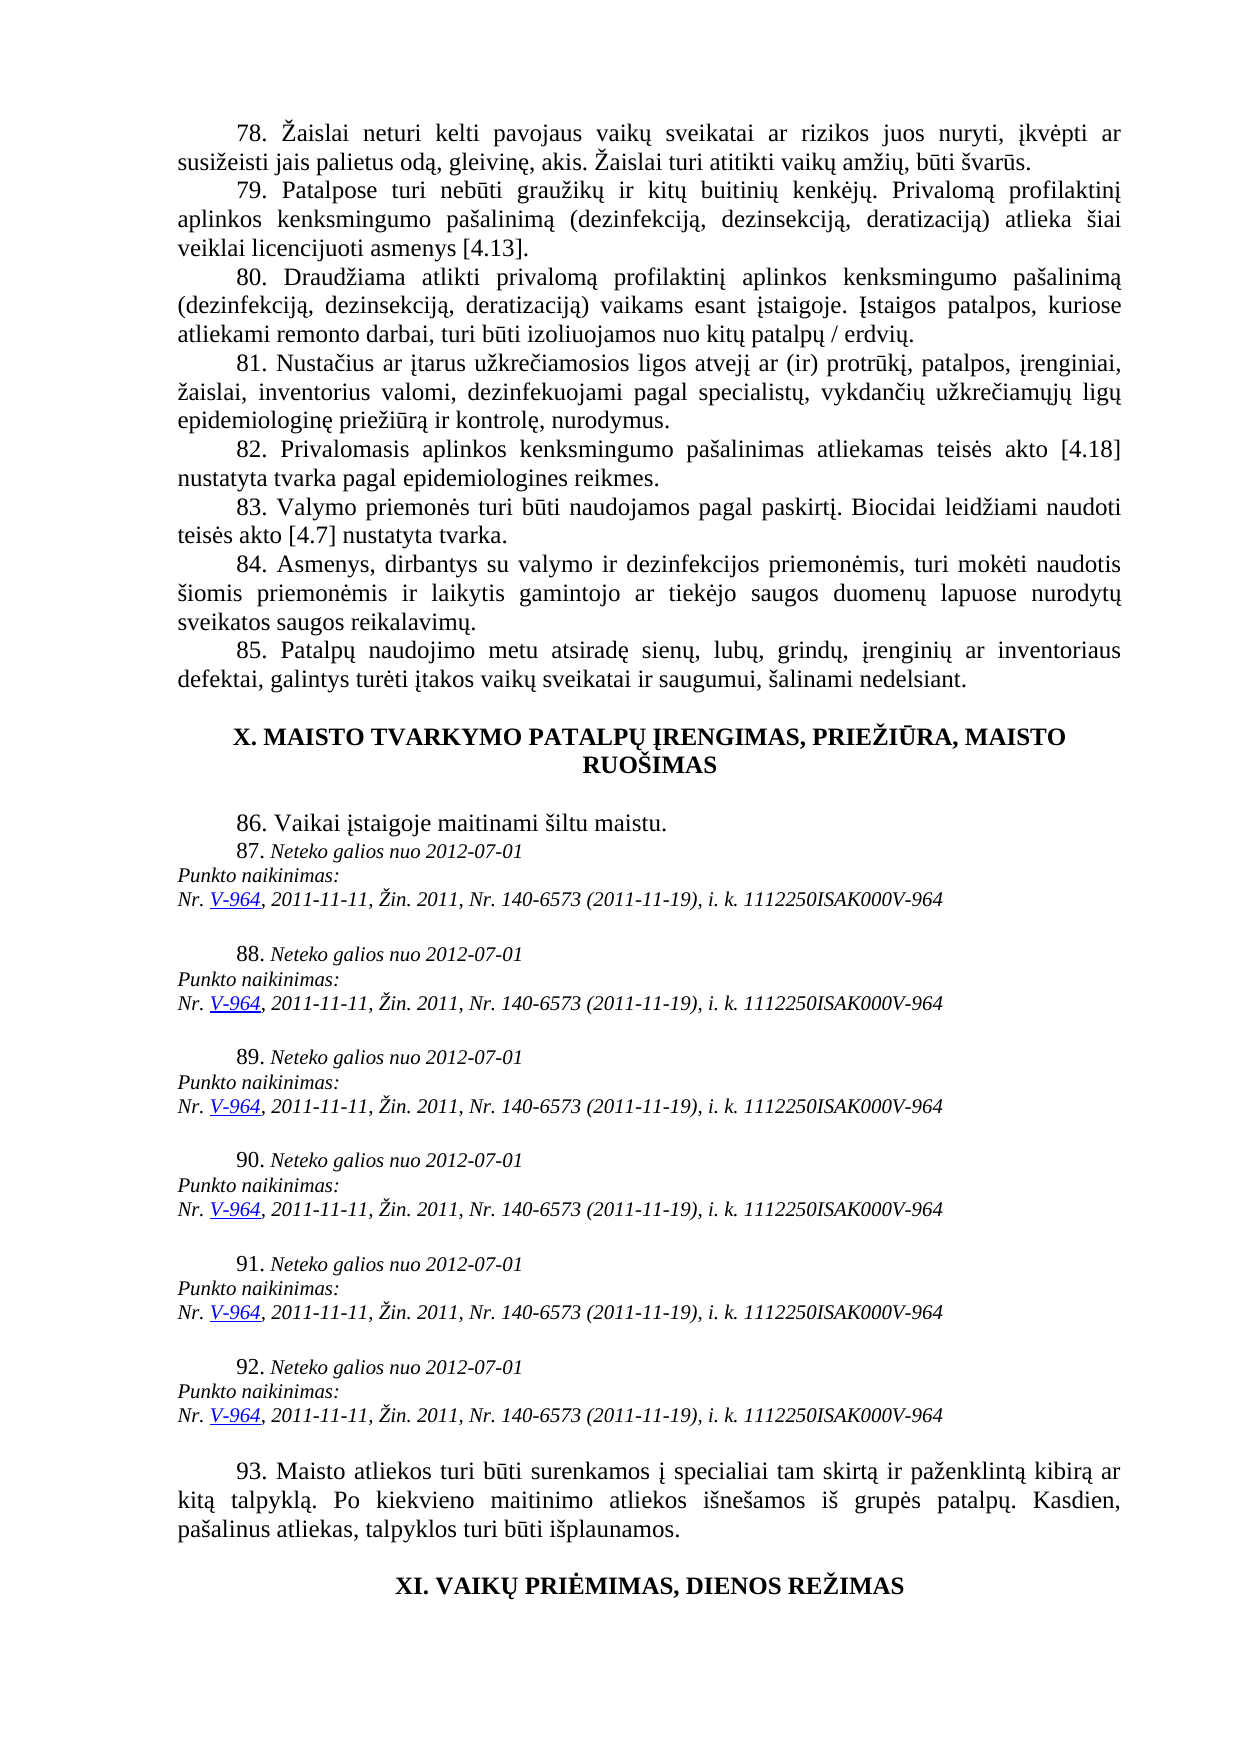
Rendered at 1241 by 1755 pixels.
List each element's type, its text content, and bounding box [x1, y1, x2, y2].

text Nr. V-964, 2011-11-11, Žin. 2011, Nr. 140-6573 (2011-11-19), i. k. 1112250ISAK000V-964 [177, 1094, 1122, 1118]
text Nr. V-964, 2011-11-11, Žin. 2011, Nr. 140-6573 (2011-11-19), i. k. 1112250ISAK000V-964 [177, 991, 1122, 1014]
text 87. Neteko galios nuo 2012-07-01 [177, 837, 1122, 863]
text 81. Nustačius ar įtarus užkrečiamosios ligos atvejį ar (ir) protrūkį, patalpos, įrenginiai, žaislai, inventorius valomi, dezinfekuojami pagal specialistų, vykdančių užkrečiamųjų ligų epidemiologinę priežiūrą ir kontrolę, nurodymus. [177, 348, 1122, 434]
text Punkto naikinimas: [177, 1379, 1122, 1403]
text 88. Neteko galios nuo 2012-07-01 [177, 940, 1122, 966]
text Nr. V-964, 2011-11-11, Žin. 2011, Nr. 140-6573 (2011-11-19), i. k. 1112250ISAK000V-964 [177, 1403, 1122, 1427]
text 80. Draudžiama atlikti privalomą profilaktinį aplinkos kenksmingumo pašalinimą (dezinfekciją, dezinsekciją, deratizaciją) vaikams esant įstaigoje. Įstaigos patalpos, kuriose atliekami remonto darbai, turi būti izoliuojamos nuo kitų patalpų / erdvių. [177, 262, 1122, 348]
text X. MAISTO TVARKYMO PATALPŲ ĮRENGIMAS, PRIEŽIŪRA, MAISTO RUOŠIMAS [177, 722, 1122, 779]
text 89. Neteko galios nuo 2012-07-01 [177, 1043, 1122, 1070]
text Punkto naikinimas: [177, 1276, 1122, 1300]
text 85. Patalpų naudojimo metu atsiradę sienų, lubų, grindų, įrenginių ar inventoriaus defektai, galintys turėti įtakos vaikų sveikatai ir saugumui, šalinami nedelsiant. [177, 636, 1122, 693]
text XI. VAIKŲ PRIĖMIMAS, DIENOS REŽIMAS [177, 1571, 1122, 1600]
text Punkto naikinimas: [177, 966, 1122, 991]
text Punkto naikinimas: [177, 1070, 1122, 1094]
text 84. Asmenys, dirbantys su valymo ir dezinfekcijos priemonėmis, turi mokėti naudotis šiomis priemonėmis ir laikytis gamintojo ar tiekėjo saugos duomenų lapuose nurodytų sveikatos saugos reikalavimų. [177, 549, 1122, 636]
text 79. Patalpose turi nebūti graužikų ir kitų buitinių kenkėjų. Privalomą profilaktinį aplinkos kenksmingumo pašalinimą (dezinfekciją, dezinsekciją, deratizaciją) atlieka šiai veiklai licencijuoti asmenys [4.13]. [177, 176, 1122, 262]
text 78. Žaislai neturi kelti pavojaus vaikų sveikatai ar rizikos juos nuryti, įkvėpti ar susižeisti jais palietus odą, gleivinę, akis. Žaislai turi atitikti vaikų amžių, būti švarūs. [177, 118, 1122, 176]
text 82. Privalomasis aplinkos kenksmingumo pašalinimas atliekamas teisės akto [4.18] nustatyta tvarka pagal epidemiologines reikmes. [177, 434, 1122, 492]
text Nr. V-964, 2011-11-11, Žin. 2011, Nr. 140-6573 (2011-11-19), i. k. 1112250ISAK000V-964 [177, 1197, 1122, 1221]
text 91. Neteko galios nuo 2012-07-01 [177, 1250, 1122, 1276]
text 86. Vaikai įstaigoje maitinami šiltu maistu. [177, 808, 1122, 837]
text 90. Neteko galios nuo 2012-07-01 [177, 1147, 1122, 1173]
text 92. Neteko galios nuo 2012-07-01 [177, 1353, 1122, 1379]
text Punkto naikinimas: [177, 863, 1122, 887]
text Punkto naikinimas: [177, 1173, 1122, 1197]
text Nr. V-964, 2011-11-11, Žin. 2011, Nr. 140-6573 (2011-11-19), i. k. 1112250ISAK000V-964 [177, 1300, 1122, 1324]
text Nr. V-964, 2011-11-11, Žin. 2011, Nr. 140-6573 (2011-11-19), i. k. 1112250ISAK000V-964 [177, 887, 1122, 911]
text 83. Valymo priemonės turi būti naudojamos pagal paskirtį. Biocidai leidžiami naudoti teisės akto [4.7] nustatyta tvarka. [177, 492, 1122, 549]
text 93. Maisto atliekos turi būti surenkamos į specialiai tam skirtą ir paženklintą kibirą ar kitą talpyklą. Po kiekvieno maitinimo atliekos išnešamos iš grupės patalpų. Kasdien, pašalinus atliekas, talpyklos turi būti išplaunamos. [177, 1456, 1122, 1542]
